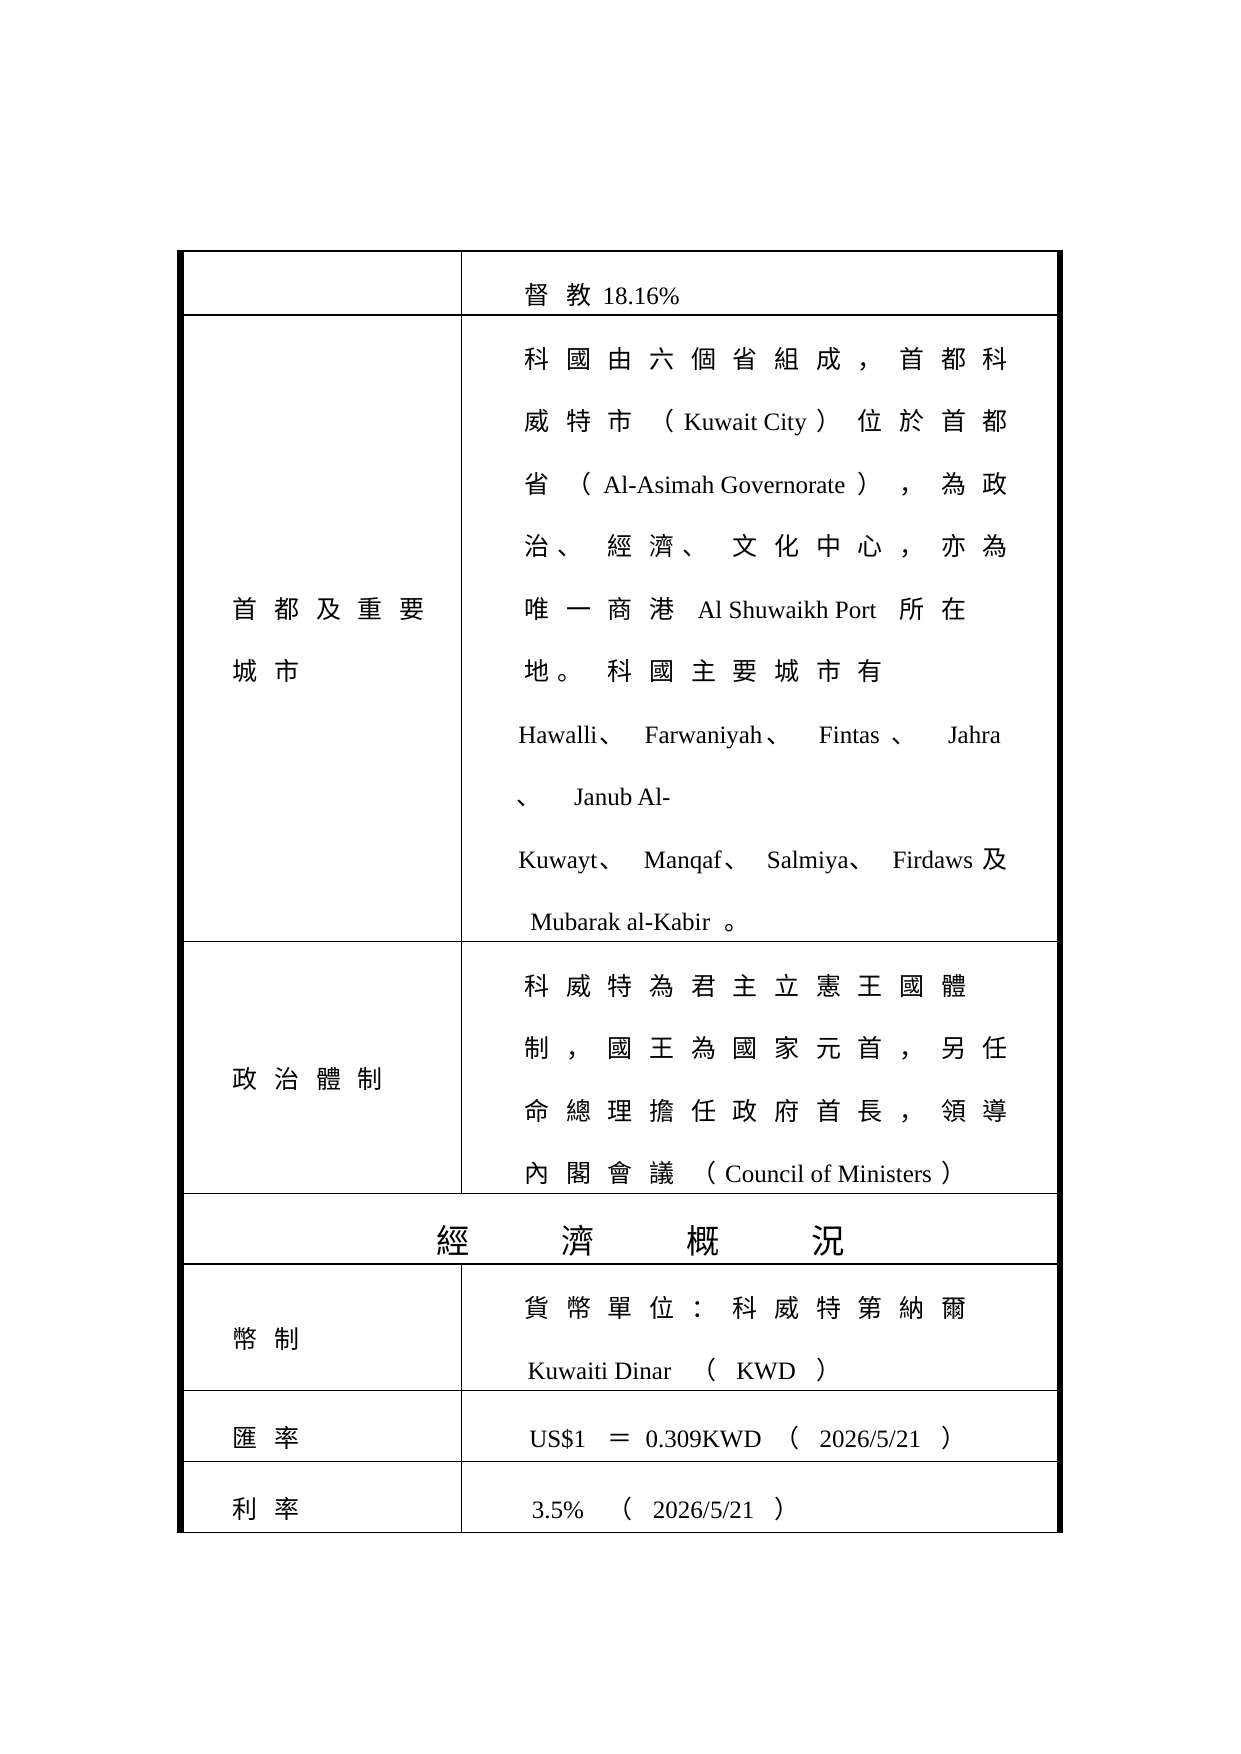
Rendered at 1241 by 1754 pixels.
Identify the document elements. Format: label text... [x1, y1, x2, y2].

table_cell 匯率 [184, 1391, 461, 1461]
table_cell US$1＝0.309KWD（2026/5/21） [462, 1391, 1057, 1461]
table_cell [184, 252, 461, 314]
table_cell 利率 [184, 1462, 461, 1531]
table_cell 3.5%（2026/5/21） [462, 1462, 1057, 1531]
table_cell 經 濟 概 況 [184, 1194, 1057, 1263]
table_cell 科威特為君主立憲王國體制，國王為國家元首，另任命總理擔任政府首長，領導內閣會議（Council of Ministers） [462, 942, 1057, 1192]
table_cell 政治體制 [184, 942, 461, 1192]
table_cell 督教18.16% [462, 252, 1057, 314]
table_cell 首都及重要城市 [184, 316, 461, 941]
table_cell 科國由六個省組成，首都科威特市（Kuwait City）位於首都省（Al-Asimah Governorate），為政治、經濟、文化中心，亦為唯一商港Al Shuwaikh Port所在地。科國主要城市有Hawalli、Farwaniyah、Fintas、Jahra、Janub Al-Kuwayt、Manqaf、Salmiya、Firdaws及Mubarak al-Kabir。 [462, 316, 1057, 941]
table_cell 貨幣單位：科威特第納爾Kuwaiti Dinar（KWD） [462, 1265, 1057, 1390]
table_cell 幣制 [184, 1265, 461, 1390]
